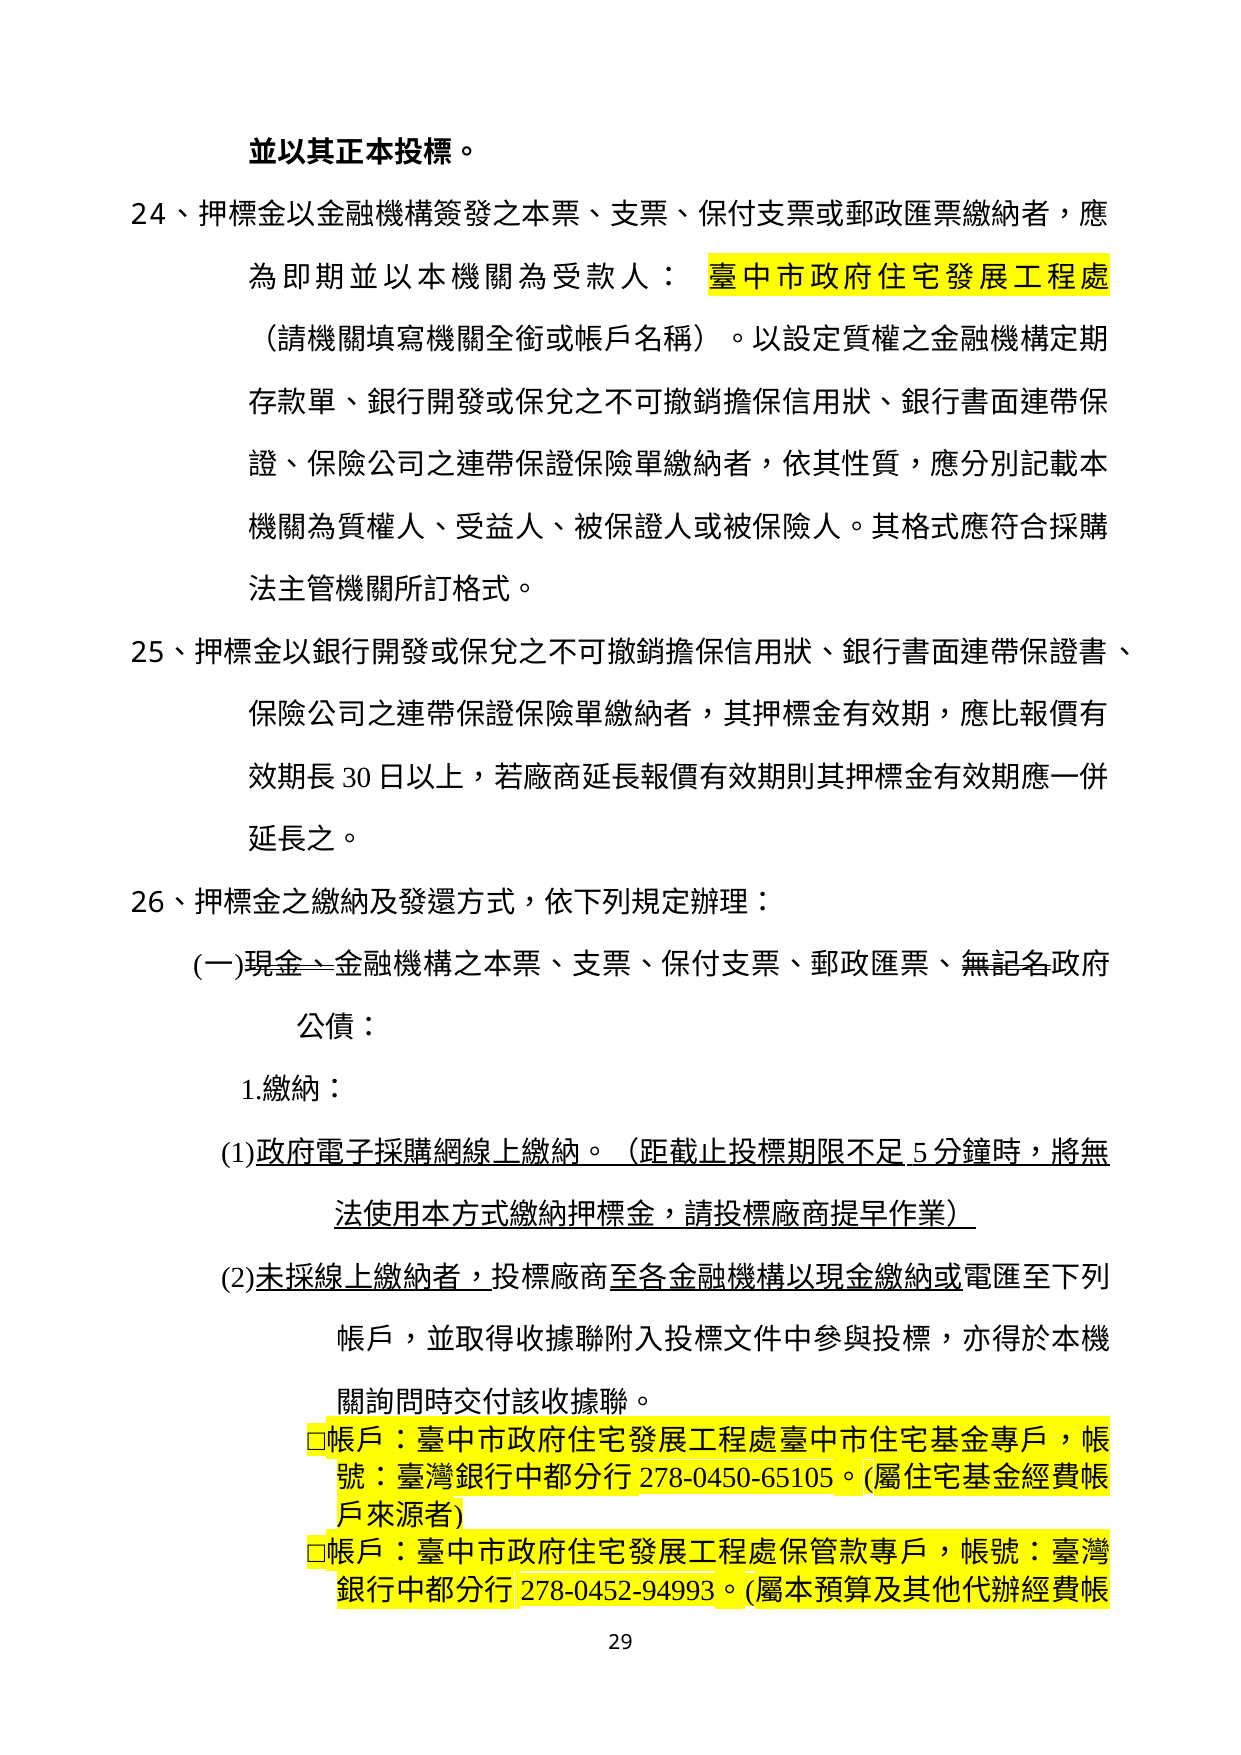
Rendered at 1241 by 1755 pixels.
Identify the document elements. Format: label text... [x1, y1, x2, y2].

text (一)現金、金融機構之本票、支票、保付支票、郵政匯票、無記名政府公債： [130, 920, 1110, 1045]
text (1)政府電子採購網線上繳納。（距截止投標期限不足5分鐘時，將無法使用本方式繳納押標金，請投標廠商提早作業） [130, 1108, 1110, 1233]
text 1.繳納： [189, 1045, 1110, 1108]
text □帳戶：臺中市政府住宅發展工程處臺中市住宅基金專戶，帳號：臺灣銀行中都分行278-0450-65105。(屬住宅基金經費帳戶來源者) [307, 1420, 1110, 1533]
list 廠商應依第26點規定，於截止投標期限前，以投標廠商名義繳納押標金，並以其正本投標。 [130, 108, 1110, 170]
list 押標金以銀行開發或保兌之不可撤銷擔保信用狀、銀行書面連帶保證書、保險公司之連帶保證保險單繳納者，其押標金有效期，應比報價有效期長30日以上，若廠商延長報價有效期則其押標金有效期應一併延長之。 [130, 608, 1110, 858]
text (2)未採線上繳納者，投標廠商至各金融機構以現金繳納或電匯至下列帳戶，並取得收據聯附入投標文件中參與投標，亦得於本機關詢問時交付該收據聯。 [130, 1233, 1110, 1420]
text □帳戶：臺中市政府住宅發展工程處保管款專戶，帳號：臺灣銀行中都分行278-0452-94993。(屬本預算及其他代辦經費帳 [307, 1533, 1110, 1608]
list 押標金之繳納及發還方式，依下列規定辦理： [130, 858, 1110, 920]
list 押標金以金融機構簽發之本票、支票、保付支票或郵政匯票繳納者，應為即期並以本機關為受款人： 臺中市政府住宅發展工程處 （請機關填寫機關全銜或帳戶名稱）。以設定質權之金融機構定期存款單、銀行開發或保兌之不可撤銷擔保信用狀、銀行書面連帶保證、保險公司之連帶保證保險單繳納者，依其性質，應分別記載本機關為質權人、受益人、被保證人或被保險人。其格式應符合採購法主管機關所訂格式。 [130, 170, 1110, 608]
